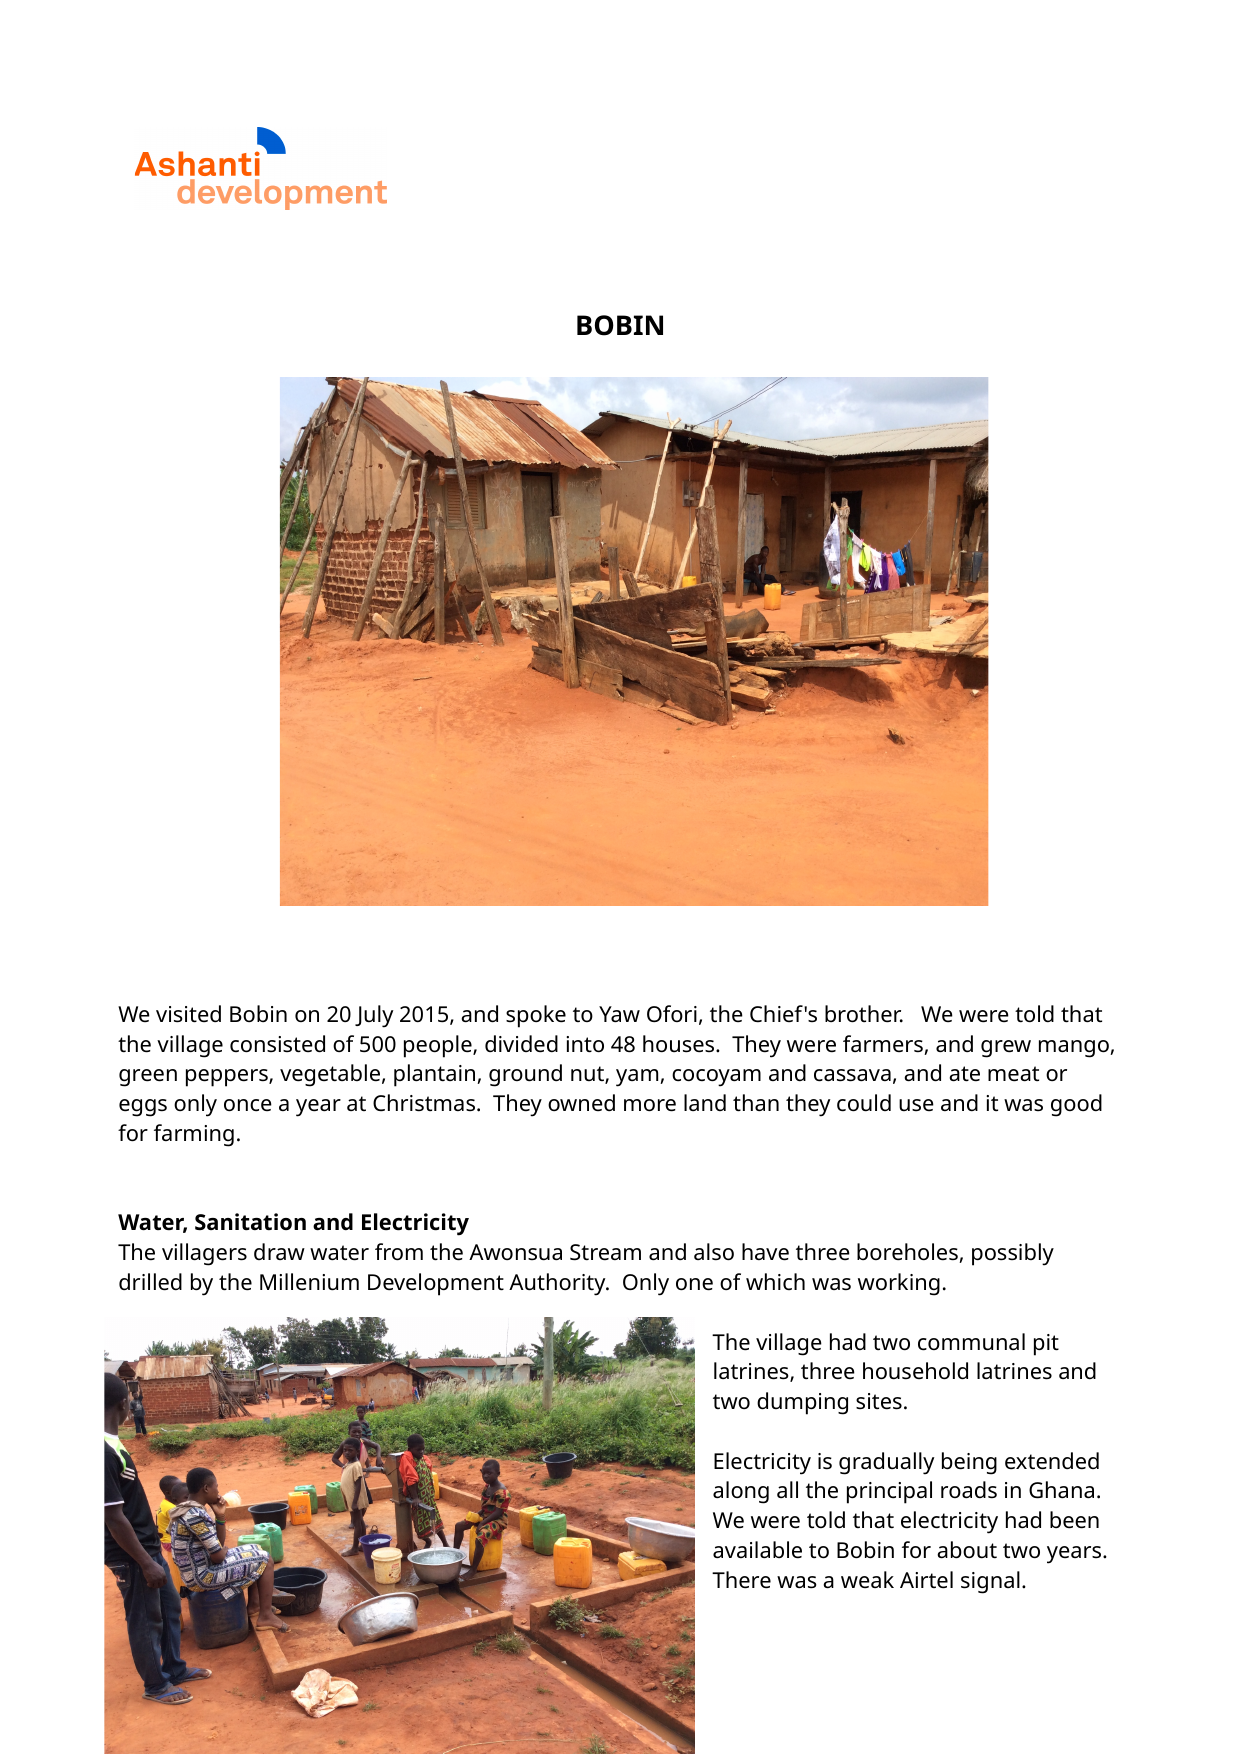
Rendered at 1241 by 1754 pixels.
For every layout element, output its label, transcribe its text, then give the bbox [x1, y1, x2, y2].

text We visited Bobin on 20 July 2015, and spoke to Yaw Ofori, the Chief's brother. We were told that the village consisted of 500 people, divided into 48 houses. They were farmers, and grew mango, green peppers, vegetable, plantain, ground nut, yam, cocoyam and cassava, and ate meat or eggs only once a year at Christmas. They owned more land than they could use and it was good for farming. [118, 999, 1122, 1148]
picture [134, 127, 387, 210]
text The villagers draw water from the Awonsua Stream and also have three boreholes, possibly drilled by the Millenium Development Authority. Only one of which was working. [118, 1237, 1122, 1297]
text The village had two communal pit latrines, three household latrines and two dumping sites. [695, 1327, 1122, 1416]
text Electricity is gradually being extended along all the principal roads in Ghana. We were told that electricity had been available to Bobin for about two years. There was a weak Airtel signal. [695, 1446, 1122, 1595]
text BOBIN [118, 307, 1122, 343]
text ­Water, Sanitation and Electricity [118, 1207, 1122, 1237]
picture [104, 1317, 695, 1754]
picture [279, 377, 989, 906]
